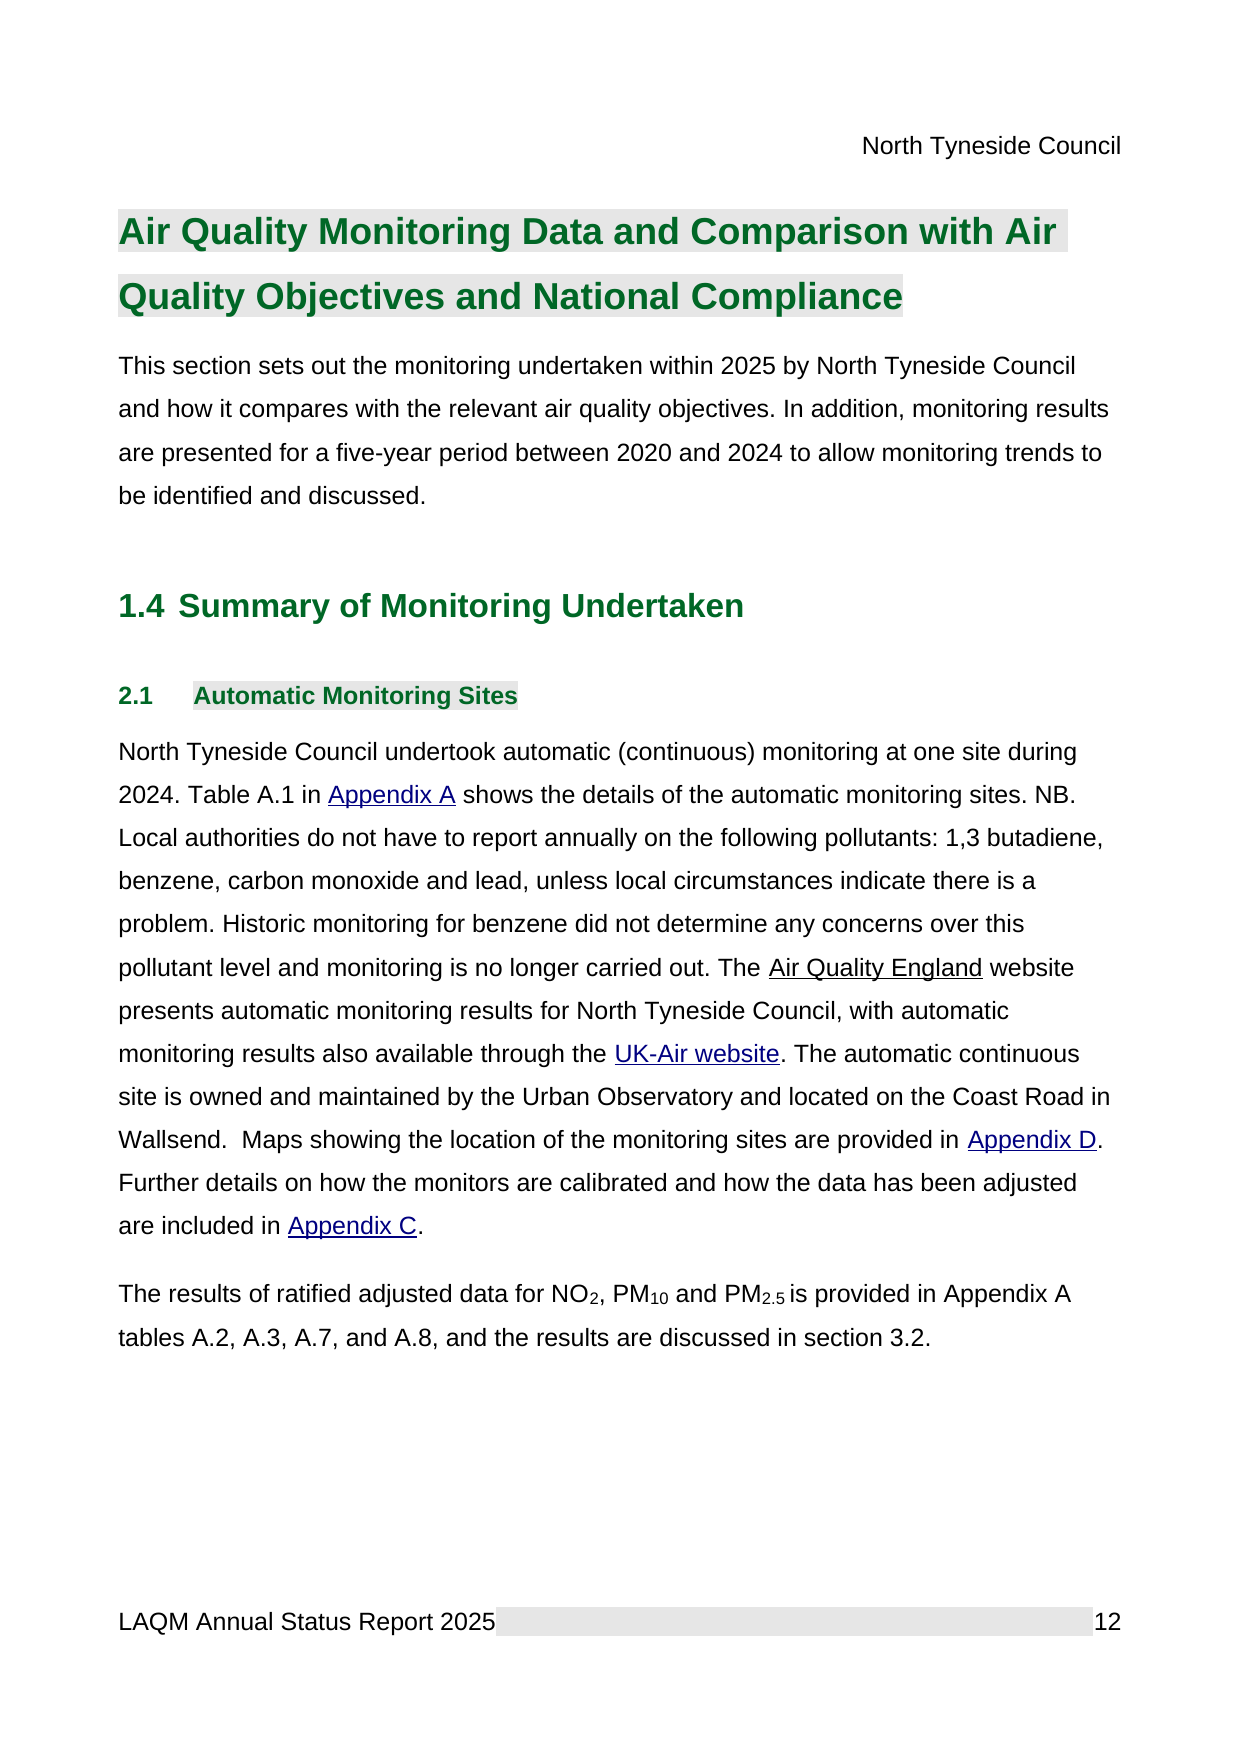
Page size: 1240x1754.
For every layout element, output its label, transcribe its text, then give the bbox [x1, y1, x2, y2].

subtitle Summary of Monitoring Undertaken [118, 586, 1121, 625]
text This section sets out the monitoring undertaken within 2025 by North Tyneside Council and how it compares with the relevant air quality objectives. In addition, monitoring results are presented for a five-year period between 2020 and 2024 to allow monitoring trends to be identified and discussed. [118, 351, 1121, 509]
subtitle Air Quality Monitoring Data and Comparison with Air Quality Objectives and National Compliance [118, 209, 1121, 317]
text The results of ratified adjusted data for NO2, PM10 and PM2.5 is provided in Appendix A tables A.2, A.3, A.7, and A.8, and the results are discussed in section 3.2. [118, 1279, 1121, 1351]
subtitle Automatic Monitoring Sites [118, 681, 1121, 710]
text North Tyneside Council undertook automatic (continuous) monitoring at one site during 2024. Table A.1 in Appendix A shows the details of the automatic monitoring sites. NB. Local authorities do not have to report annually on the following pollutants: 1,3 butadiene, benzene, carbon monoxide and lead, unless local circumstances indicate there is a problem. Historic monitoring for benzene did not determine any concerns over this pollutant level and monitoring is no longer carried out. The Air Quality England website presents automatic monitoring results for North Tyneside Council, with automatic monitoring results also available through the UK-Air website. The automatic continuous site is owned and maintained by the Urban Observatory and located on the Coast Road in Wallsend. Maps showing the location of the monitoring sites are provided in Appendix D. Further details on how the monitors are calibrated and how the data has been adjusted are included in Appendix C. [118, 737, 1121, 1240]
